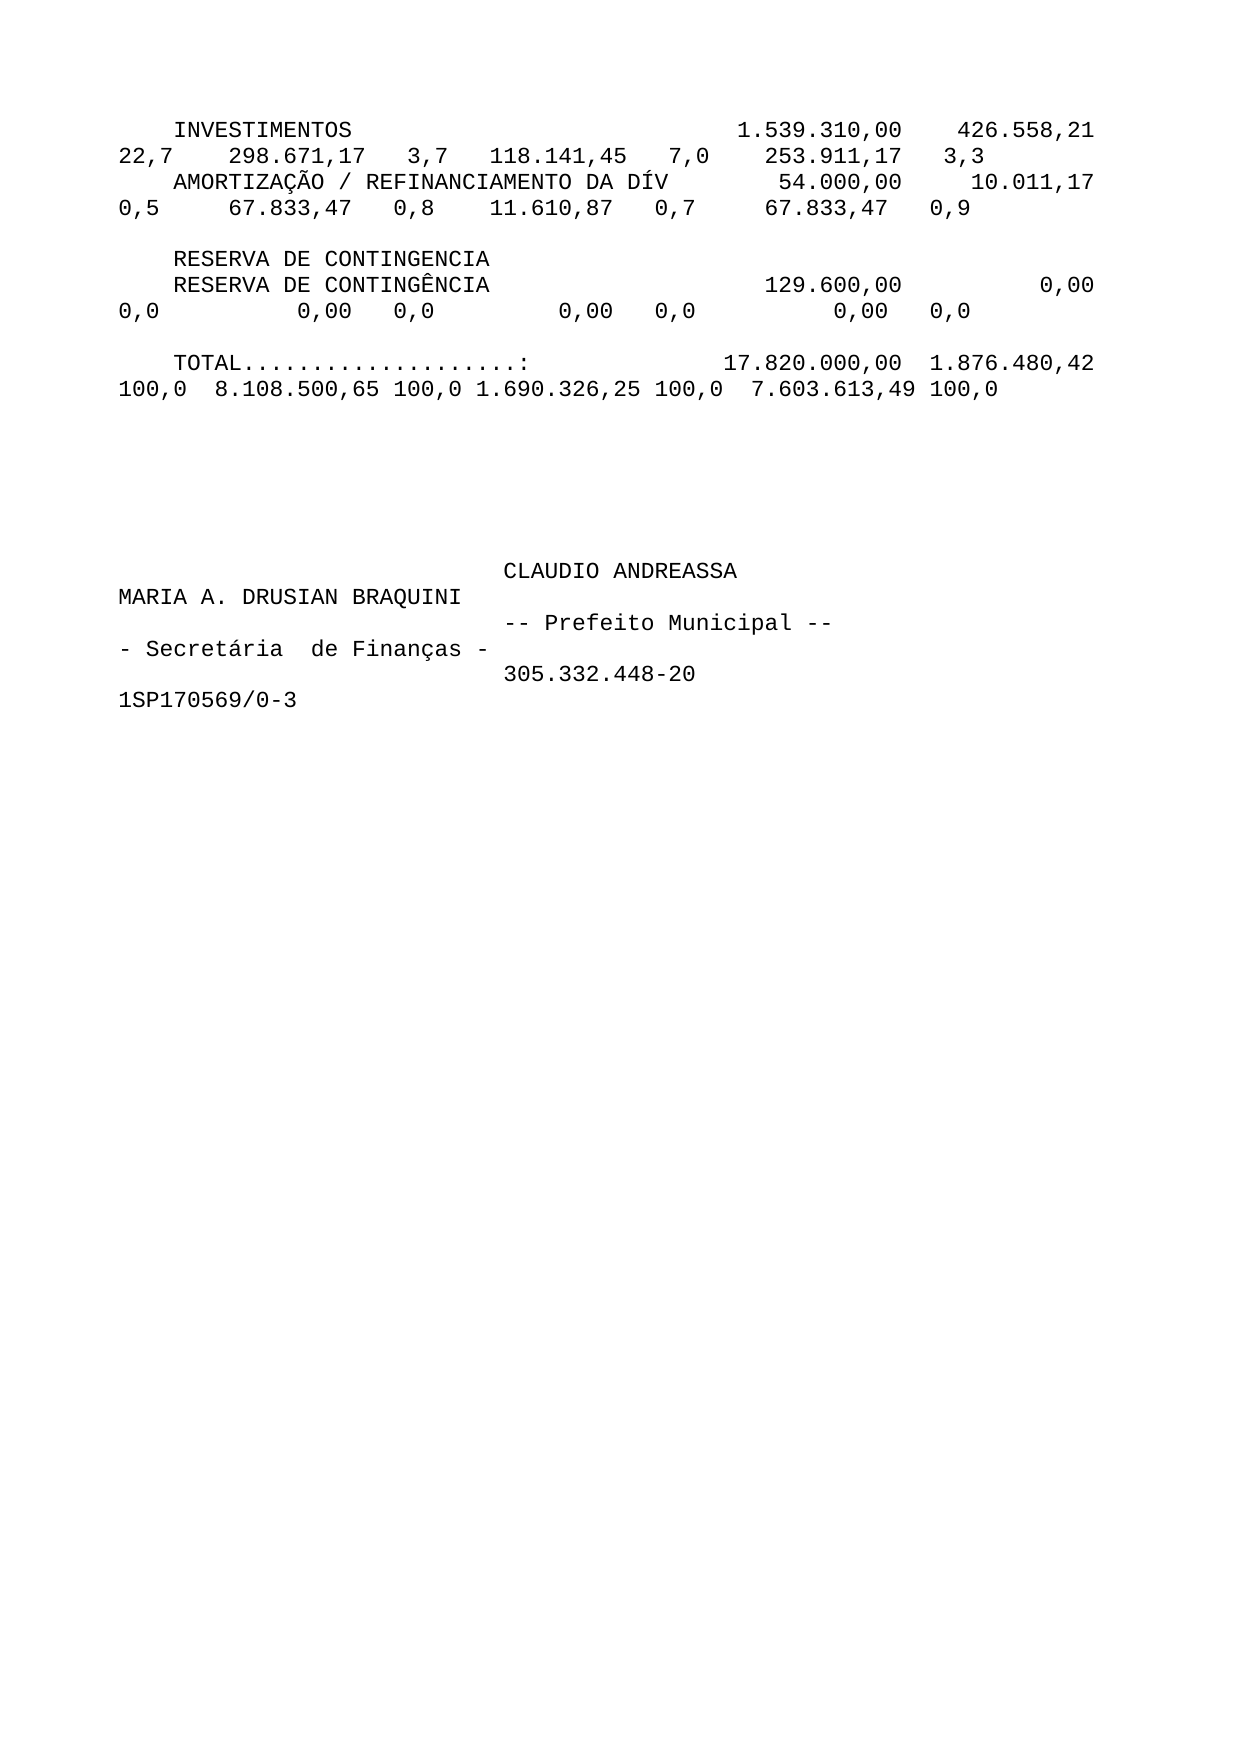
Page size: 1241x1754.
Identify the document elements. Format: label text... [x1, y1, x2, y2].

text -- Prefeito Municipal -- - Secretária de Finanças - [118, 611, 1122, 663]
text AMORTIZAÇÃO / REFINANCIAMENTO DA DÍV 54.000,00 10.011,17 0,5 67.833,47 0,8 11.610,87 0,7 67.833,47 0,9 [118, 170, 1122, 222]
text RESERVA DE CONTINGÊNCIA 129.600,00 0,00 0,0 0,00 0,0 0,00 0,0 0,00 0,0 [118, 274, 1122, 326]
text CLAUDIO ANDREASSA MARIA A. DRUSIAN BRAQUINI [118, 559, 1122, 611]
text TOTAL....................: 17.820.000,00 1.876.480,42 100,0 8.108.500,65 100,0 1.690.326,25 100,0 7.603.613,49 100,0 [118, 352, 1122, 403]
text RESERVA DE CONTINGENCIA [118, 248, 1122, 274]
text INVESTIMENTOS 1.539.310,00 426.558,21 22,7 298.671,17 3,7 118.141,45 7,0 253.911,17 3,3 [118, 118, 1122, 170]
text 305.332.448-20 1SP170569/0-3 [118, 663, 1122, 715]
